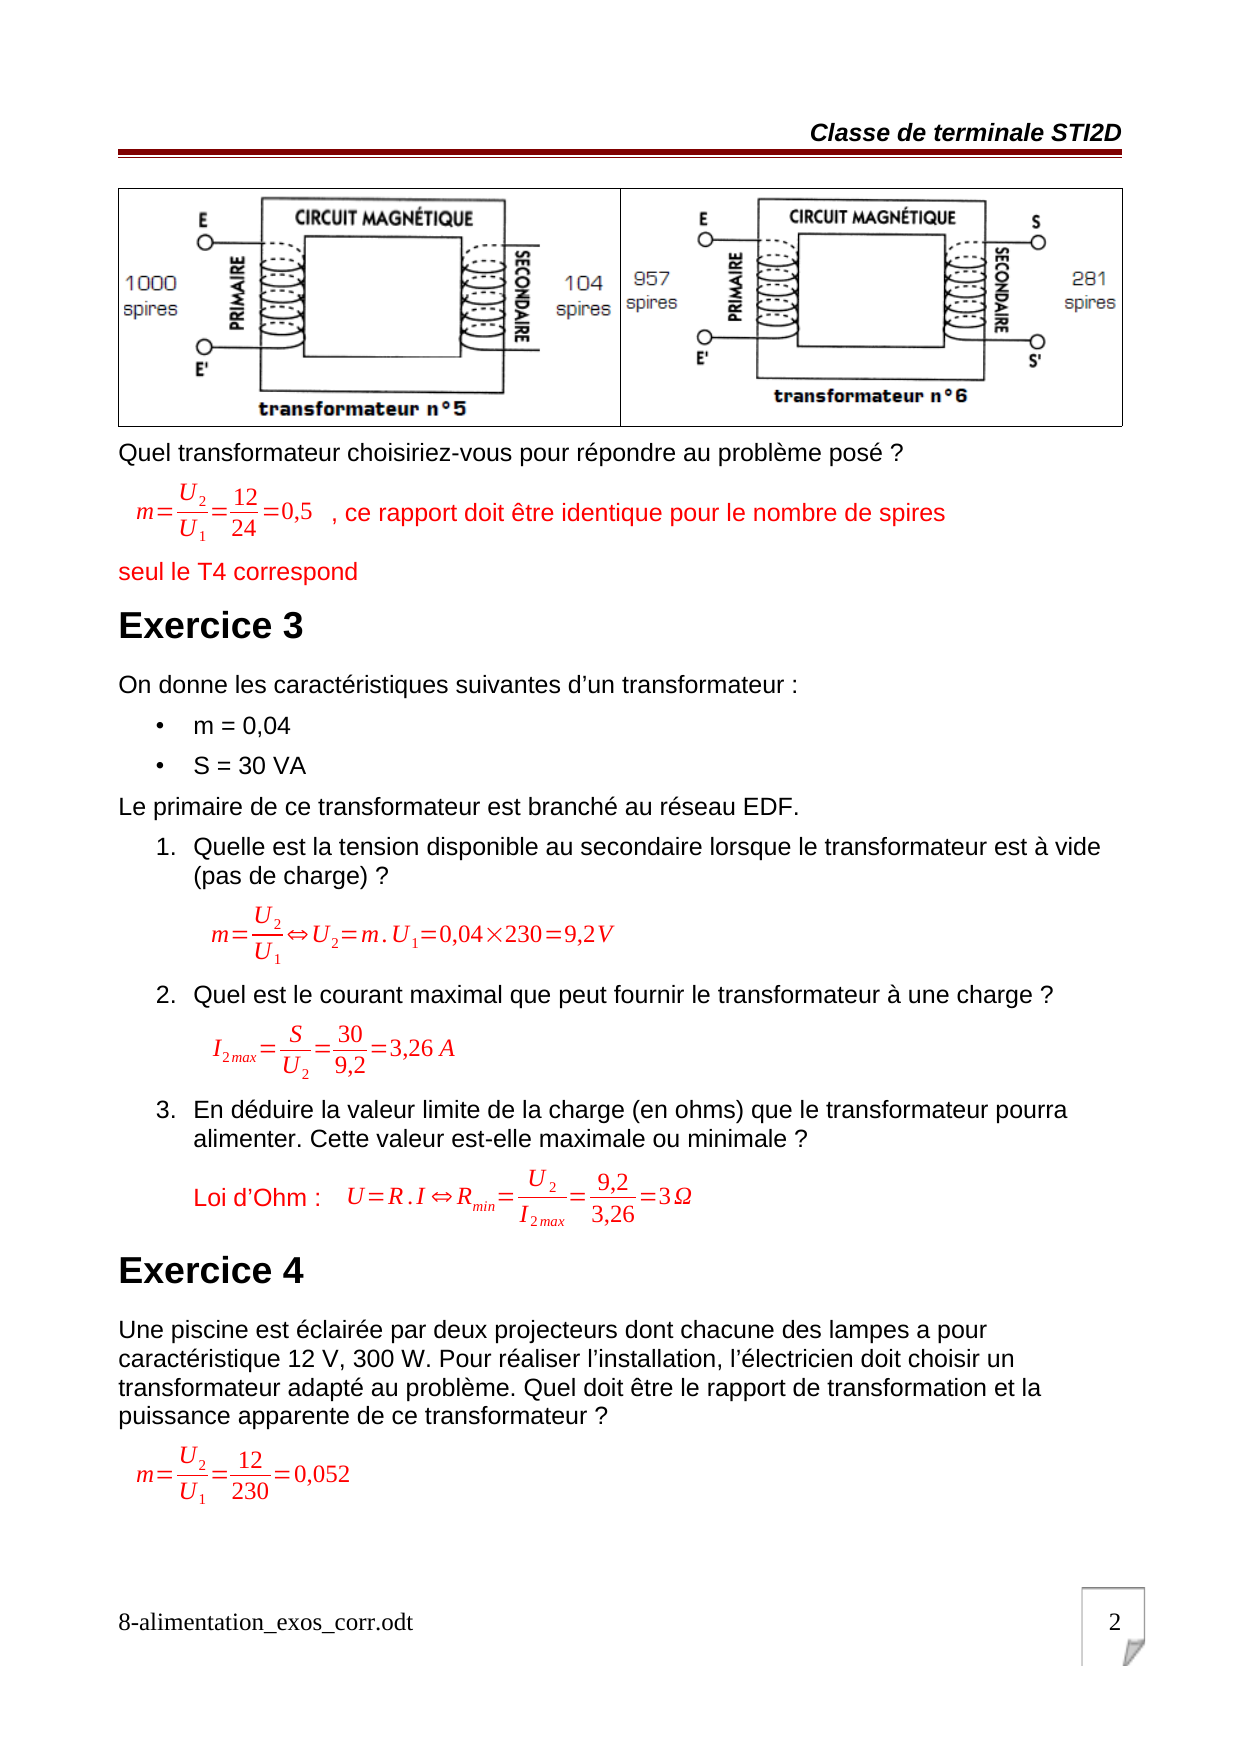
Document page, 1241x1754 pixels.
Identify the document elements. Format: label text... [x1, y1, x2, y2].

text Le primaire de ce transformateur est branché au réseau EDF. [118, 792, 1122, 821]
text seul le T4 correspond [118, 557, 1122, 586]
list Loi d’Ohm : [156, 1164, 1122, 1231]
list En déduire la valeur limite de la charge (en ohms) que le transformateur pourra alimenter. Cette valeur est-elle maximale ou minimale ? [156, 1095, 1122, 1152]
subtitle Exercice 4 [118, 1248, 1122, 1291]
table_cell [621, 189, 1122, 426]
text Une piscine est éclairée par deux projecteurs dont chacune des lampes a pour caractéristique 12 V, 300 W. Pour réaliser l’installation, l’électricien doit choisir un transformateur adapté au problème. Quel doit être le rapport de transformation et la puissance apparente de ce transformateur ? [118, 1315, 1122, 1430]
list S = 30 VA [156, 751, 1122, 780]
picture [625, 193, 1117, 406]
text Quel transformateur choisiriez-vous pour répondre au problème posé ? [118, 438, 1122, 467]
list Quel est le courant maximal que peut fournir le transformateur à une charge ? [156, 980, 1122, 1009]
subtitle Exercice 3 [118, 603, 1122, 646]
text On donne les caractéristiques suivantes d’un transformateur : [118, 670, 1122, 699]
table_cell [119, 189, 620, 426]
text , ce rapport doit être identique pour le nombre de spires [118, 479, 1122, 545]
picture [123, 193, 615, 421]
list Quelle est la tension disponible au secondaire lorsque le transformateur est à vide (pas de charge) ? [156, 832, 1122, 890]
list m = 0,04 [156, 711, 1122, 739]
